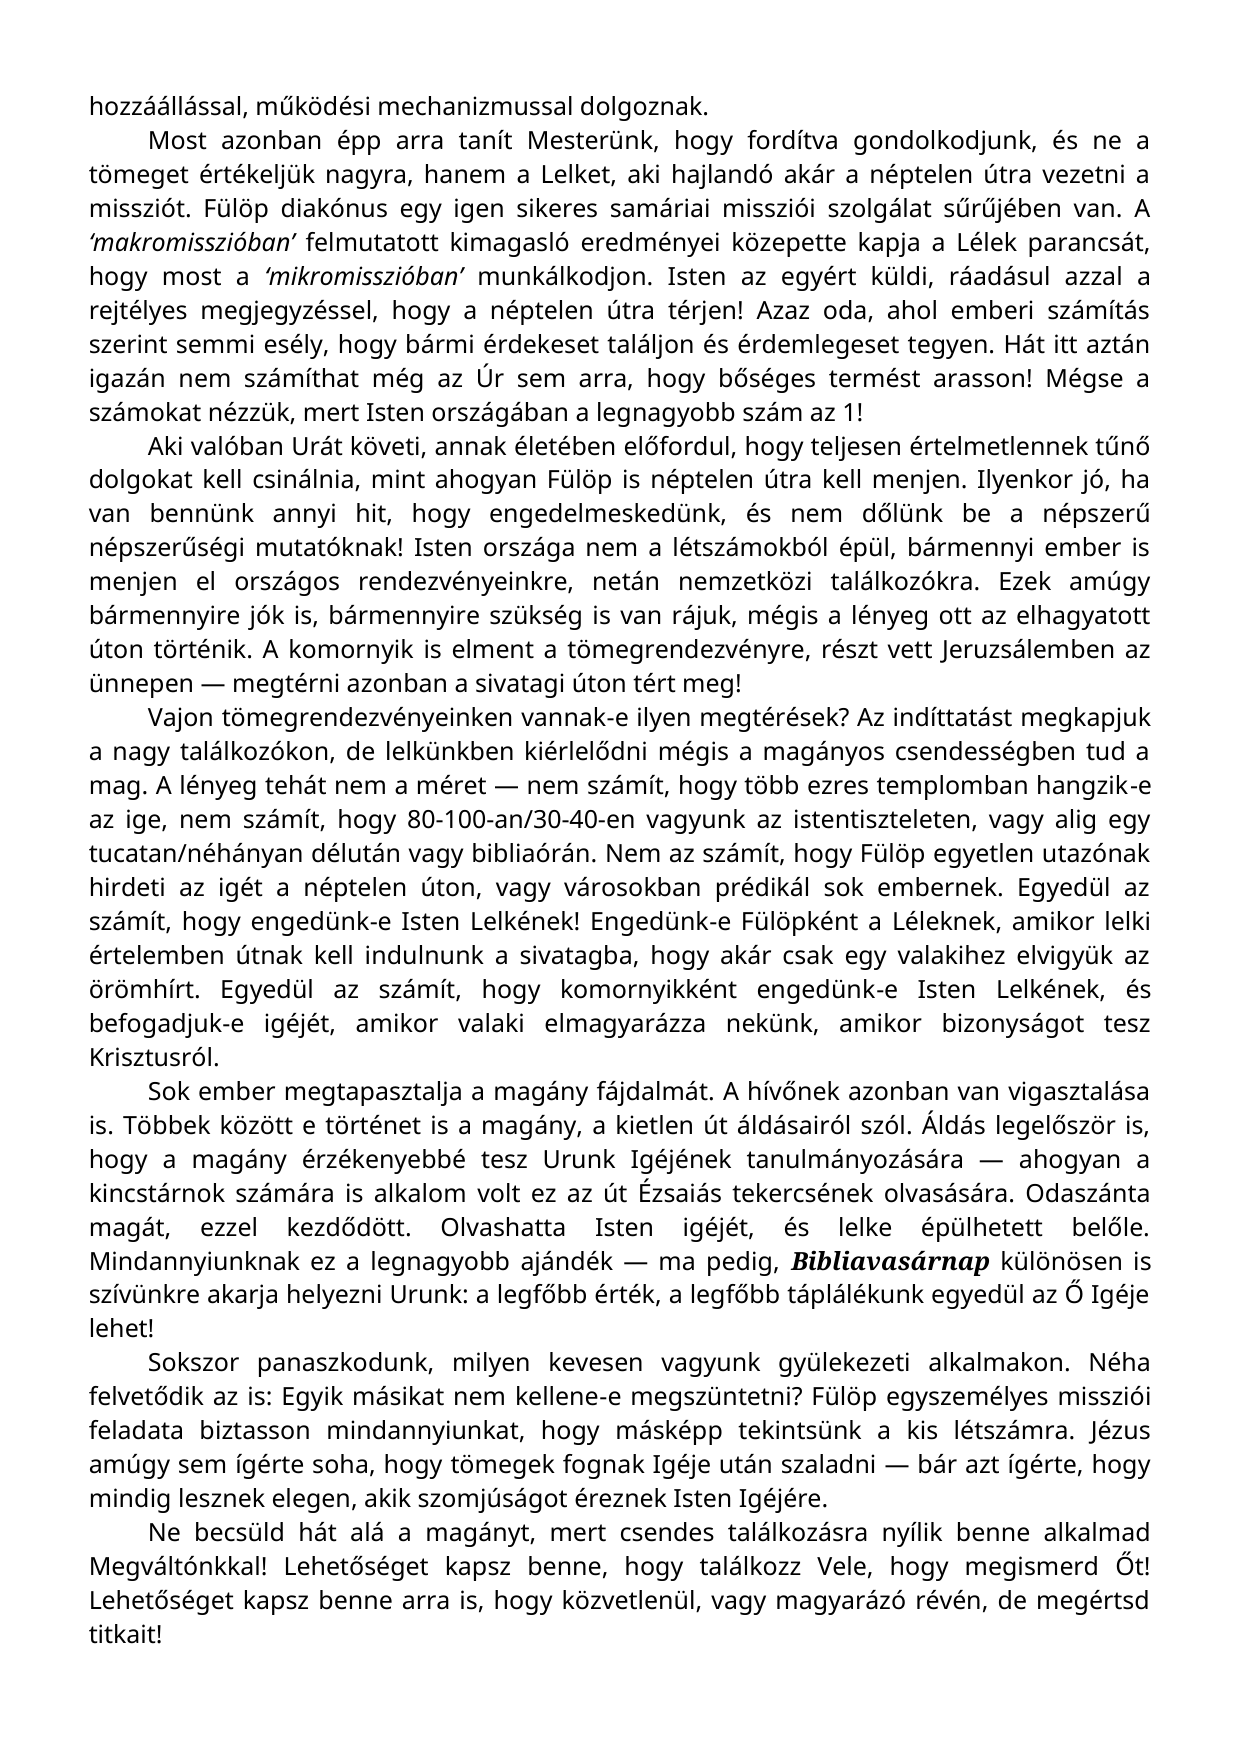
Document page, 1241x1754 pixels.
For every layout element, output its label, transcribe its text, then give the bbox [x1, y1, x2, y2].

text Ne becsüld hát alá a magányt, mert csendes találkozásra nyílik benne alkalmad Megváltónkkal! Lehetőséget kapsz benne, hogy találkozz Vele, hogy megismerd Őt! Lehetőséget kapsz benne arra is, hogy közvetlenül, vagy magyarázó révén, de megértsd titkait! [88, 1515, 1152, 1651]
text Vajon tömegrendezvényeinken vannak‑e ilyen megtérések? Az indíttatást megkapjuk a nagy találkozókon, de lelkünkben kiérlelődni mégis a magányos csendességben tud a mag. A lényeg tehát nem a méret — nem számít, hogy több ezres templomban hangzik‑e az ige, nem számít, hogy 80-100-an/30-40-en vagyunk az istentiszteleten, vagy alig egy tucatan/néhányan délután vagy bibliaórán. Nem az számít, hogy Fülöp egyetlen utazónak hirdeti az igét a néptelen úton, vagy városokban prédikál sok embernek. Egyedül az számít, hogy engedünk‑e Isten Lelkének! Engedünk‑e Fülöpként a Léleknek, amikor lelki értelemben útnak kell indulnunk a sivatagba, hogy akár csak egy valakihez elvigyük az örömhírt. Egyedül az számít, hogy komornyikként engedünk‑e Isten Lelkének, és befogadjuk‑e igéjét, amikor valaki elmagyarázza nekünk, amikor bizonyságot tesz Krisztusról. [88, 700, 1152, 1073]
text Sok ember megtapasztalja a magány fájdalmát. A hívőnek azonban van vigasztalása is. Többek között e történet is a magány, a kietlen út áldásairól szól. Áldás legelőször is, hogy a magány érzékenyebbé tesz Urunk Igéjének tanulmányozására — ahogyan a kincstárnok számára is alkalom volt ez az út Ézsaiás tekercsének olvasására. Odaszánta magát, ezzel kezdődött. Olvashatta Isten igéjét, és lelke épülhetett belőle. Mindannyiunknak ez a legnagyobb ajándék — ma pedig, Bibliavasárnap különösen is szívünkre akarja helyezni Urunk: a legfőbb érték, a legfőbb táplálékunk egyedül az Ő Igéje lehet! [88, 1073, 1152, 1345]
text Most azonban épp arra tanít Mesterünk, hogy fordítva gondolkodjunk, és ne a tömeget értékeljük nagyra, hanem a Lelket, aki hajlandó akár a néptelen útra vezetni a missziót. Fülöp diakónus egy igen sikeres samáriai missziói szolgálat sűrűjében van. A ‘makromisszióban’ felmutatott kimagasló eredményei közepette kapja a Lélek parancsát, hogy most a ‘mikromisszióban’ munkálkodjon. Isten az egyért küldi, ráadásul azzal a rejtélyes megjegyzéssel, hogy a néptelen útra térjen! Azaz oda, ahol emberi számítás szerint semmi esély, hogy bármi érdekeset találjon és érdemlegeset tegyen. Hát itt aztán igazán nem számíthat még az Úr sem arra, hogy bőséges termést arasson! Mégse a számokat nézzük, mert Isten országában a legnagyobb szám az 1! [88, 122, 1152, 428]
text Aki valóban Urát követi, annak életében előfordul, hogy teljesen értelmetlennek tűnő dolgokat kell csinálnia, mint ahogyan Fülöp is néptelen útra kell menjen. Ilyenkor jó, ha van bennünk annyi hit, hogy engedelmeskedünk, és nem dőlünk be a népszerű népszerűségi mutatóknak! Isten országa nem a létszámokból épül, bármennyi ember is menjen el országos rendezvényeinkre, netán nemzetközi találkozókra. Ezek amúgy bármennyire jók is, bármennyire szükség is van rájuk, mégis a lényeg ott az elhagyatott úton történik. A komornyik is elment a tömegrendezvényre, részt vett Jeruzsálemben az ünnepen — megtérni azonban a sivatagi úton tért meg! [88, 428, 1152, 700]
text hozzáállással, működési mechanizmussal dolgoznak. [88, 88, 1152, 122]
text Sokszor panaszkodunk, milyen kevesen vagyunk gyülekezeti alkalmakon. Néha felvetődik az is: Egyik másikat nem kellene‑e megszüntetni? Fülöp egyszemélyes missziói feladata biztasson mindannyiunkat, hogy másképp tekintsünk a kis létszámra. Jézus amúgy sem ígérte soha, hogy tömegek fognak Igéje után szaladni — bár azt ígérte, hogy mindig lesznek elegen, akik szomjúságot éreznek Isten Igéjére. [88, 1345, 1152, 1515]
